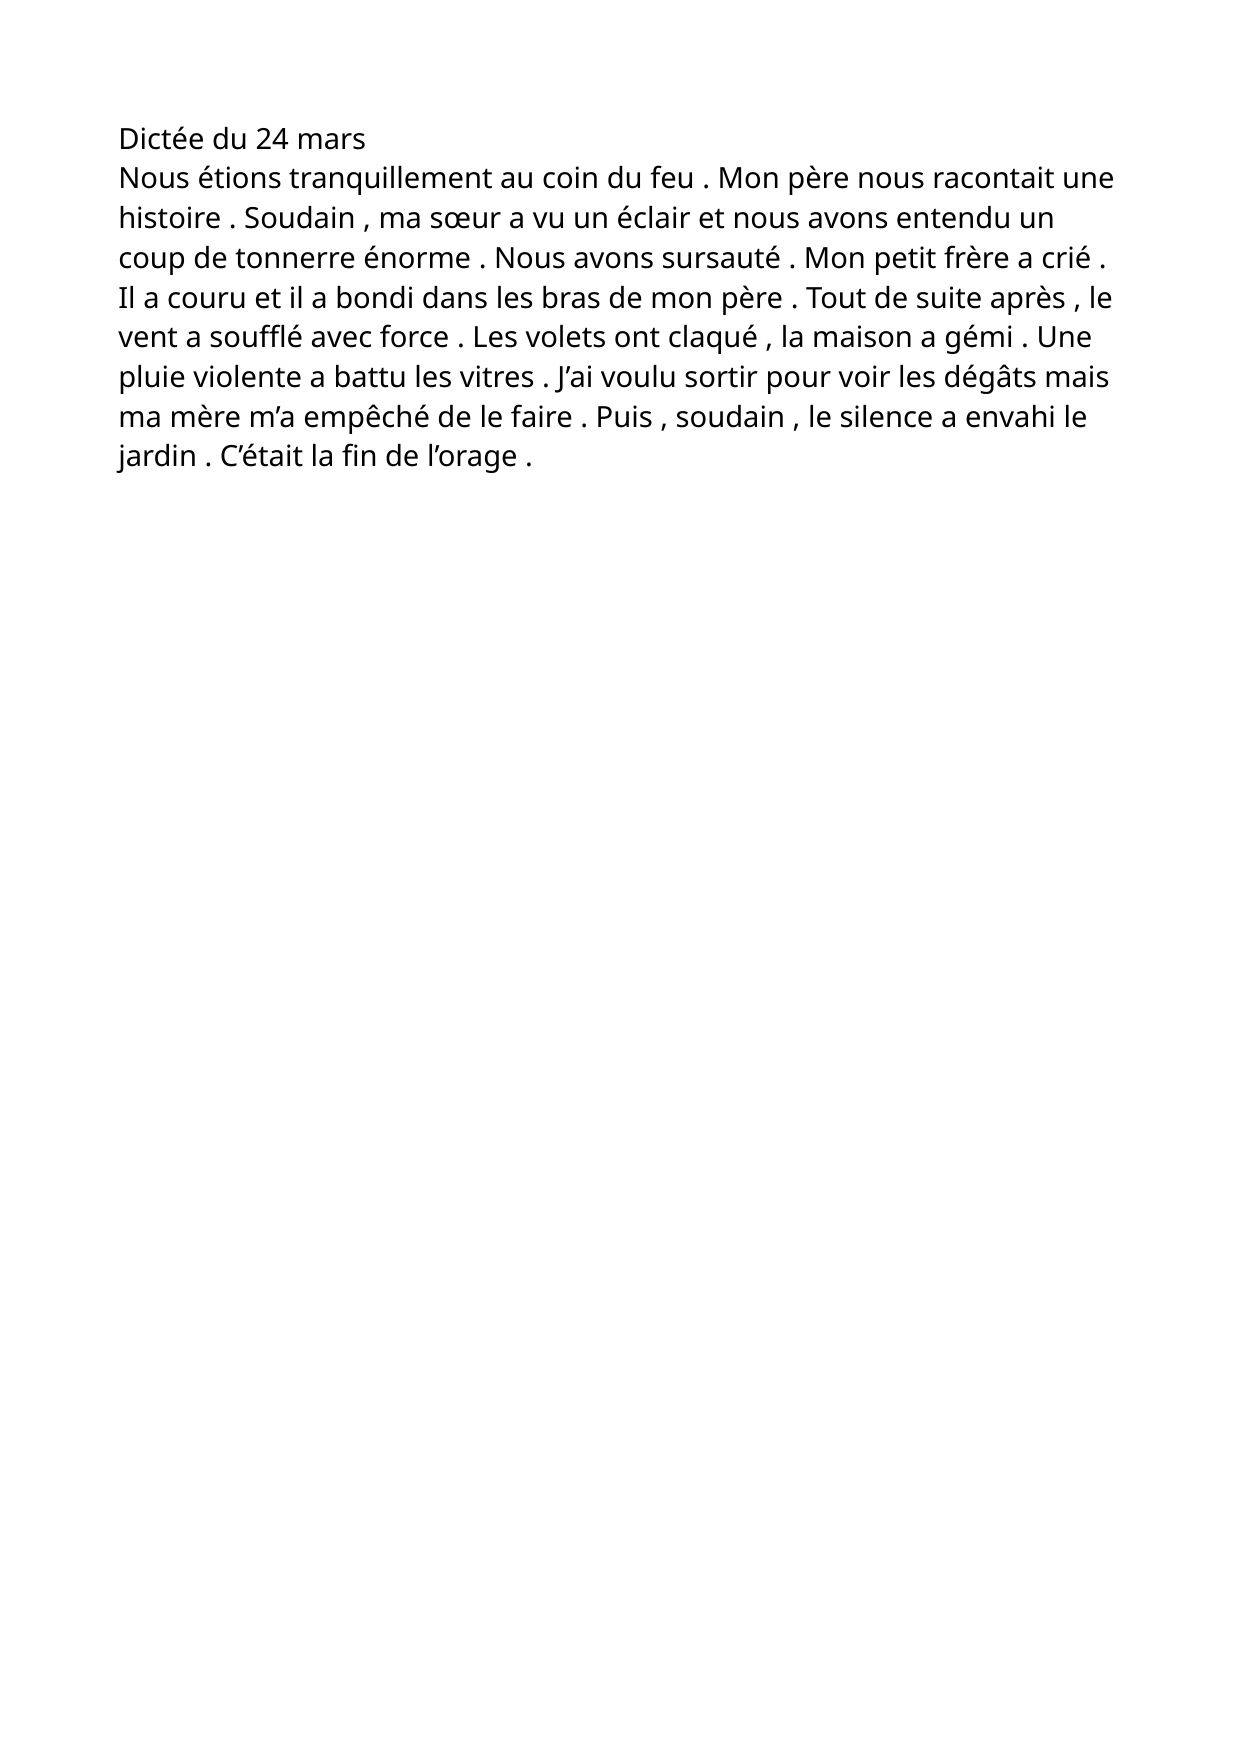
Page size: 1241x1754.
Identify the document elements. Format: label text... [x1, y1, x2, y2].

text Nous étions tranquillement au coin du feu . Mon père nous racontait une histoire . Soudain , ma sœur a vu un éclair et nous avons entendu un coup de tonnerre énorme . Nous avons sursauté . Mon petit frère a crié . Il a couru et il a bondi dans les bras de mon père . Tout de suite après , le vent a soufflé avec force . Les volets ont claqué , la maison a gémi . Une pluie violente a battu les vitres . J’ai voulu sortir pour voir les dégâts mais ma mère m’a empêché de le faire . Puis , soudain , le silence a envahi le jardin . C’était la fin de l’orage . [118, 158, 1122, 475]
text Dictée du 24 mars [118, 118, 1122, 158]
